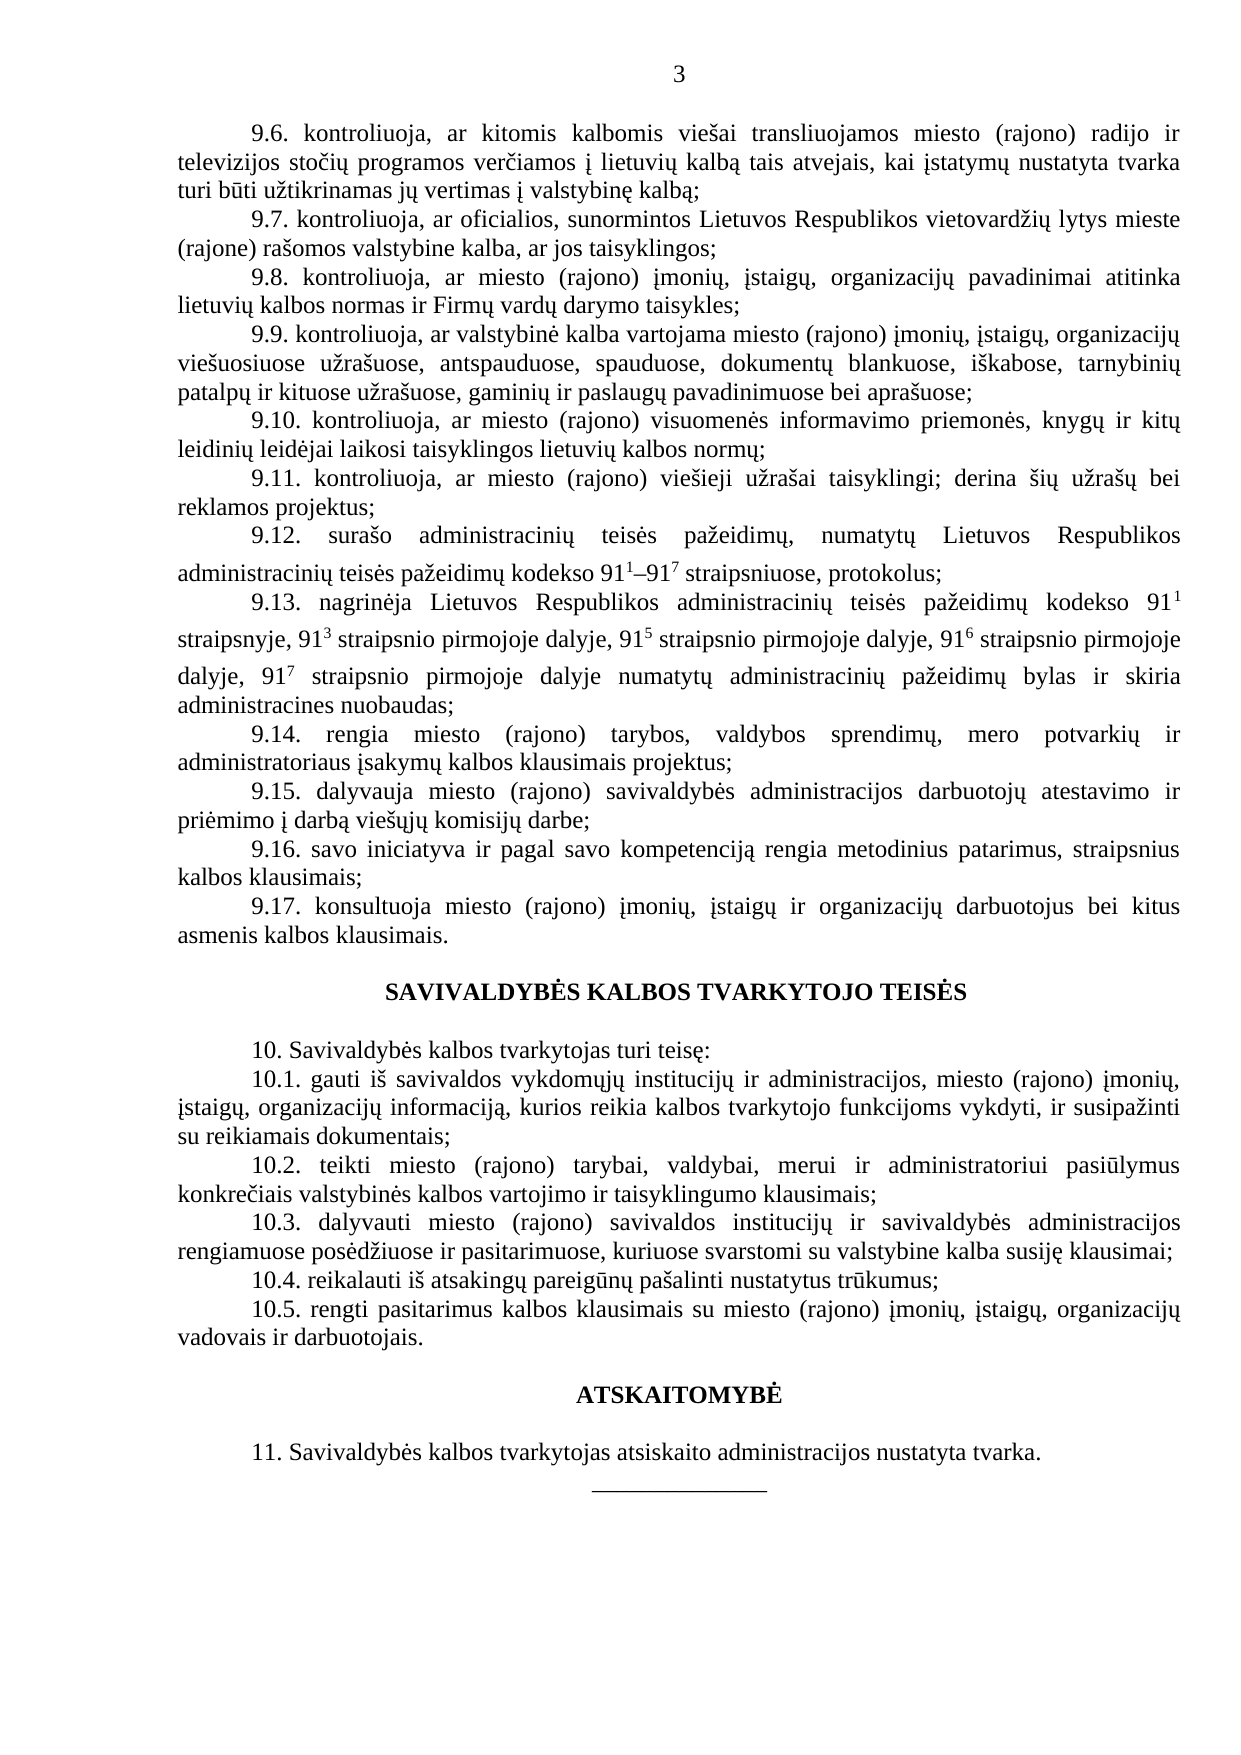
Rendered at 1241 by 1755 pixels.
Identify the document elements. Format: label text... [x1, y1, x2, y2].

text 9.8. kontroliuoja, ar miesto (rajono) įmonių, įstaigų, organizacijų pavadinimai atitinka lietuvių kalbos normas ir Firmų vardų darymo taisykles; [177, 262, 1181, 319]
text 9.12. surašo administracinių teisės pažeidimų, numatytų Lietuvos Respublikos administracinių teisės pažeidimų kodekso 911–917 straipsniuose, protokolus; [177, 521, 1181, 587]
text 10.4. reikalauti iš atsakingų pareigūnų pašalinti nustatytus trūkumus; [177, 1265, 1181, 1294]
text 9.6. kontroliuoja, ar kitomis kalbomis viešai transliuojamos miesto (rajono) radijo ir televizijos stočių programos verčiamos į lietuvių kalbą tais atvejais, kai įstatymų nustatyta tvarka turi būti užtikrinamas jų vertimas į valstybinę kalbą; [177, 118, 1181, 204]
text 11. Savivaldybės kalbos tvarkytojas atsiskaito administracijos nustatyta tvarka. [177, 1437, 1181, 1466]
text Atskaitomybė [177, 1380, 1181, 1409]
text 10. Savivaldybės kalbos tvarkytojas turi teisę: [177, 1035, 1181, 1064]
text 10.5. rengti pasitarimus kalbos klausimais su miesto (rajono) įmonių, įstaigų, organizacijų vadovais ir darbuotojais. [177, 1294, 1181, 1351]
text 9.11. kontroliuoja, ar miesto (rajono) viešieji užrašai taisyklingi; derina šių užrašų bei reklamos projektus; [177, 463, 1181, 521]
text 9.9. kontroliuoja, ar valstybinė kalba vartojama miesto (rajono) įmonių, įstaigų, organizacijų viešuosiuose užrašuose, antspauduose, spauduose, dokumentų blankuose, iškabose, tarnybinių patalpų ir kituose užrašuose, gaminių ir paslaugų pavadinimuose bei aprašuose; [177, 319, 1181, 406]
text Savivaldybės kalbos tvarkytojo teisės [177, 977, 1181, 1006]
text 10.2. teikti miesto (rajono) tarybai, valdybai, merui ir administratoriui pasiūlymus konkrečiais valstybinės kalbos vartojimo ir taisyklingumo klausimais; [177, 1150, 1181, 1207]
text 9.16. savo iniciatyva ir pagal savo kompetenciją rengia metodinius patarimus, straipsnius kalbos klausimais; [177, 834, 1181, 891]
text 9.13. nagrinėja Lietuvos Respublikos administracinių teisės pažeidimų kodekso 911 straipsnyje, 913 straipsnio pirmojoje dalyje, 915 straipsnio pirmojoje dalyje, 916 straipsnio pirmojoje dalyje, 917 straipsnio pirmojoje dalyje numatytų administracinių pažeidimų bylas ir skiria administracines nuobaudas; [177, 587, 1181, 719]
text 9.7. kontroliuoja, ar oficialios, sunormintos Lietuvos Respublikos vietovardžių lytys mieste (rajone) rašomos valstybine kalba, ar jos taisyklingos; [177, 204, 1181, 262]
text 9.10. kontroliuoja, ar miesto (rajono) visuomenės informavimo priemonės, knygų ir kitų leidinių leidėjai laikosi taisyklingos lietuvių kalbos normų; [177, 406, 1181, 463]
text 10.1. gauti iš savivaldos vykdomųjų institucijų ir administracijos, miesto (rajono) įmonių, įstaigų, organizacijų informaciją, kurios reikia kalbos tvarkytojo funkcijoms vykdyti, ir susipažinti su reikiamais dokumentais; [177, 1064, 1181, 1150]
text 9.17. konsultuoja miesto (rajono) įmonių, įstaigų ir organizacijų darbuotojus bei kitus asmenis kalbos klausimais. [177, 891, 1181, 949]
text ______________ [177, 1466, 1181, 1495]
text 9.15. dalyvauja miesto (rajono) savivaldybės administracijos darbuotojų atestavimo ir priėmimo į darbą viešųjų komisijų darbe; [177, 776, 1181, 834]
text 9.14. rengia miesto (rajono) tarybos, valdybos sprendimų, mero potvarkių ir administratoriaus įsakymų kalbos klausimais projektus; [177, 719, 1181, 776]
text 10.3. dalyvauti miesto (rajono) savivaldos institucijų ir savivaldybės administracijos rengiamuose posėdžiuose ir pasitarimuose, kuriuose svarstomi su valstybine kalba susiję klausimai; [177, 1207, 1181, 1265]
